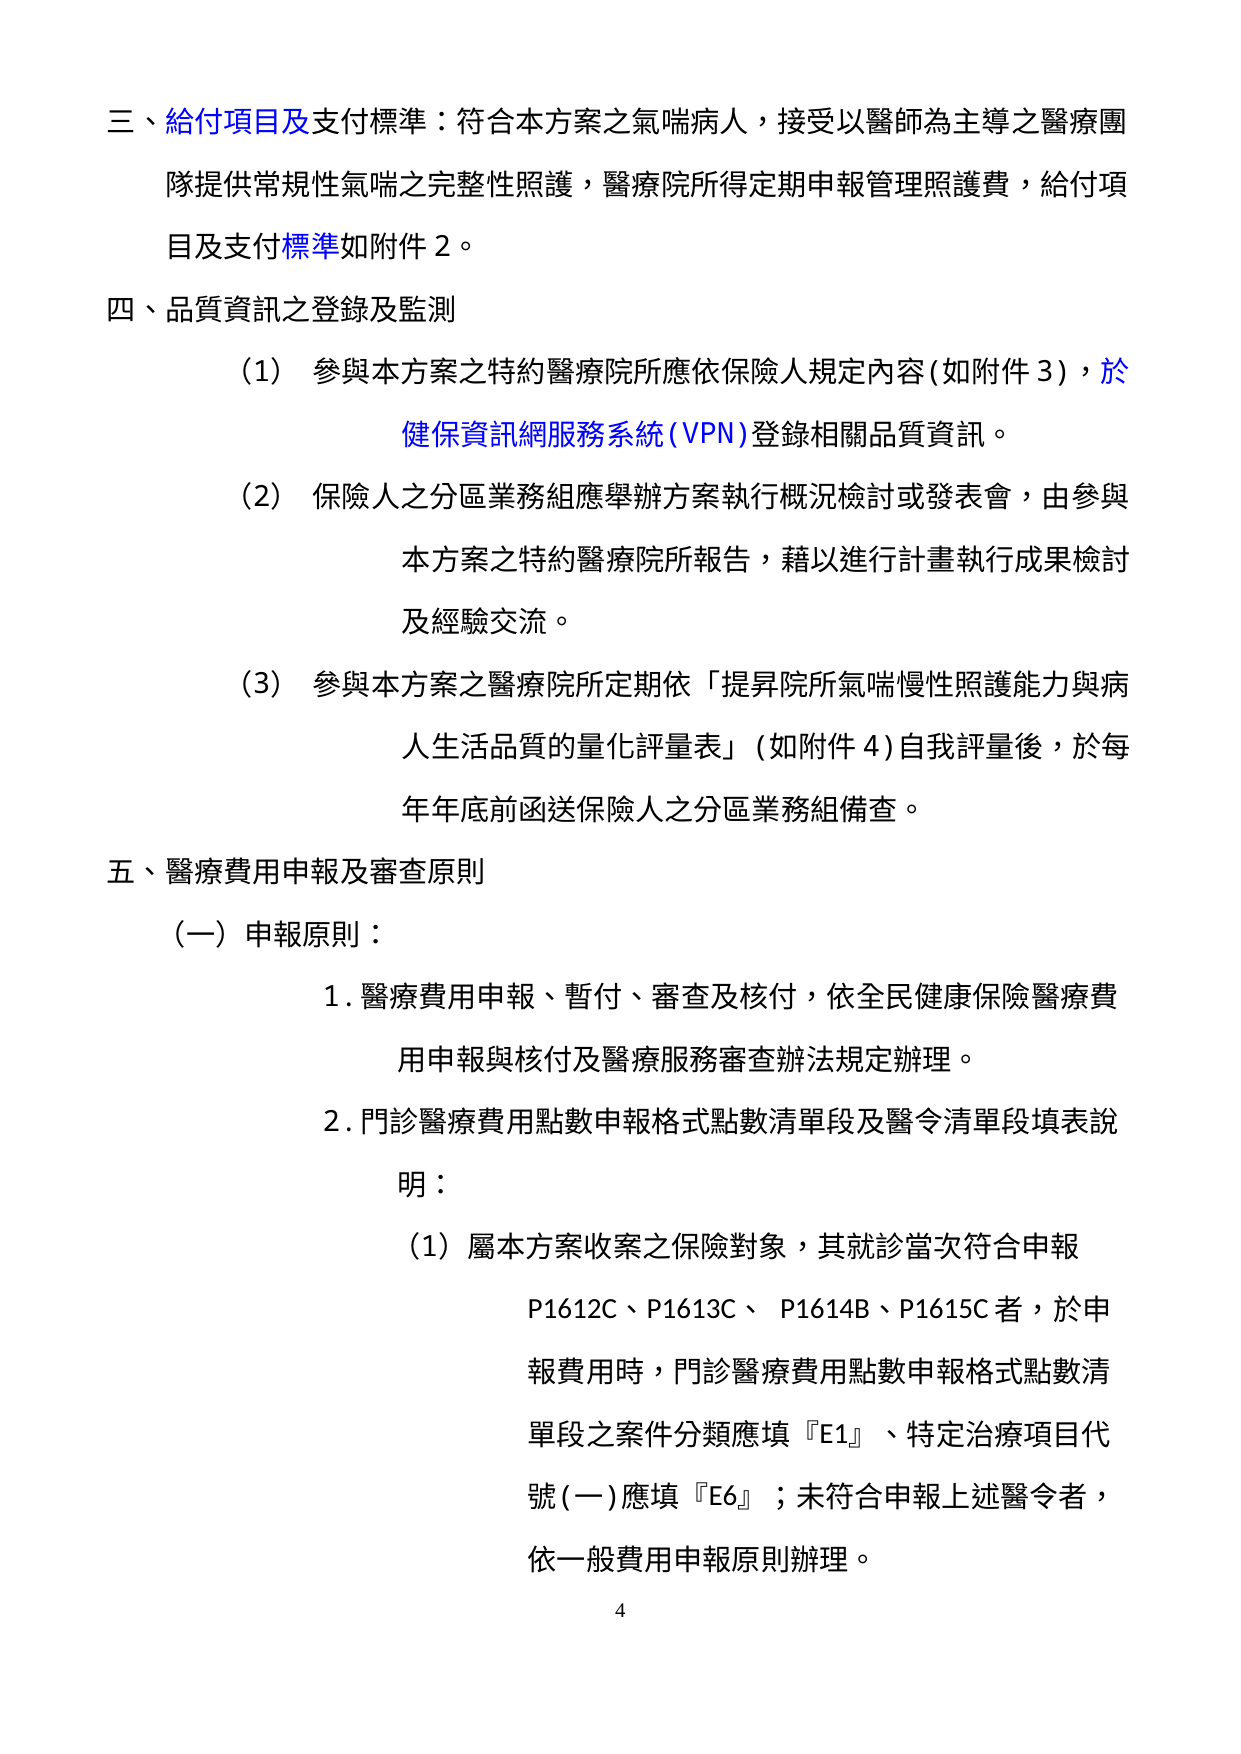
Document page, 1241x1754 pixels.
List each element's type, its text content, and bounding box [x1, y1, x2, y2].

text （一）申報原則： [157, 891, 1134, 953]
text 五、醫療費用申報及審查原則 [106, 828, 1134, 891]
text 四、品質資訊之登錄及監測 [107, 266, 1134, 328]
list 參與本方案之特約醫療院所應依保險人規定內容(如附件3)，於健保資訊網服務系統(VPN)登錄相關品質資訊。 [223, 328, 1134, 453]
list 保險人之分區業務組應舉辦方案執行概況檢討或發表會，由參與本方案之特約醫療院所報告，藉以進行計畫執行成果檢討及經驗交流。 [223, 453, 1134, 641]
list 醫療費用申報、暫付、審查及核付，依全民健康保險醫療費用申報與核付及醫療服務審查辦法規定辦理。 [322, 953, 1134, 1078]
text 三、給付項目及支付標準：符合本方案之氣喘病人，接受以醫師為主導之醫療團隊提供常規性氣喘之完整性照護，醫療院所得定期申報管理照護費，給付項目及支付標準如附件2。 [107, 78, 1134, 266]
list 屬本方案收案之保險對象，其就診當次符合申報P1612C、P1613C、 P1614B、P1615C者，於申報費用時，門診醫療費用點數申報格式點數清單段之案件分類應填『E1』、特定治療項目代號(一)應填『E6』；未符合申報上述醫令者，依一般費用申報原則辦理。 [391, 1203, 1134, 1578]
list 門診醫療費用點數申報格式點數清單段及醫令清單段填表說明： [322, 1078, 1134, 1203]
list 參與本方案之醫療院所定期依「提昇院所氣喘慢性照護能力與病人生活品質的量化評量表」(如附件4)自我評量後，於每年年底前函送保險人之分區業務組備查。 [223, 641, 1134, 828]
